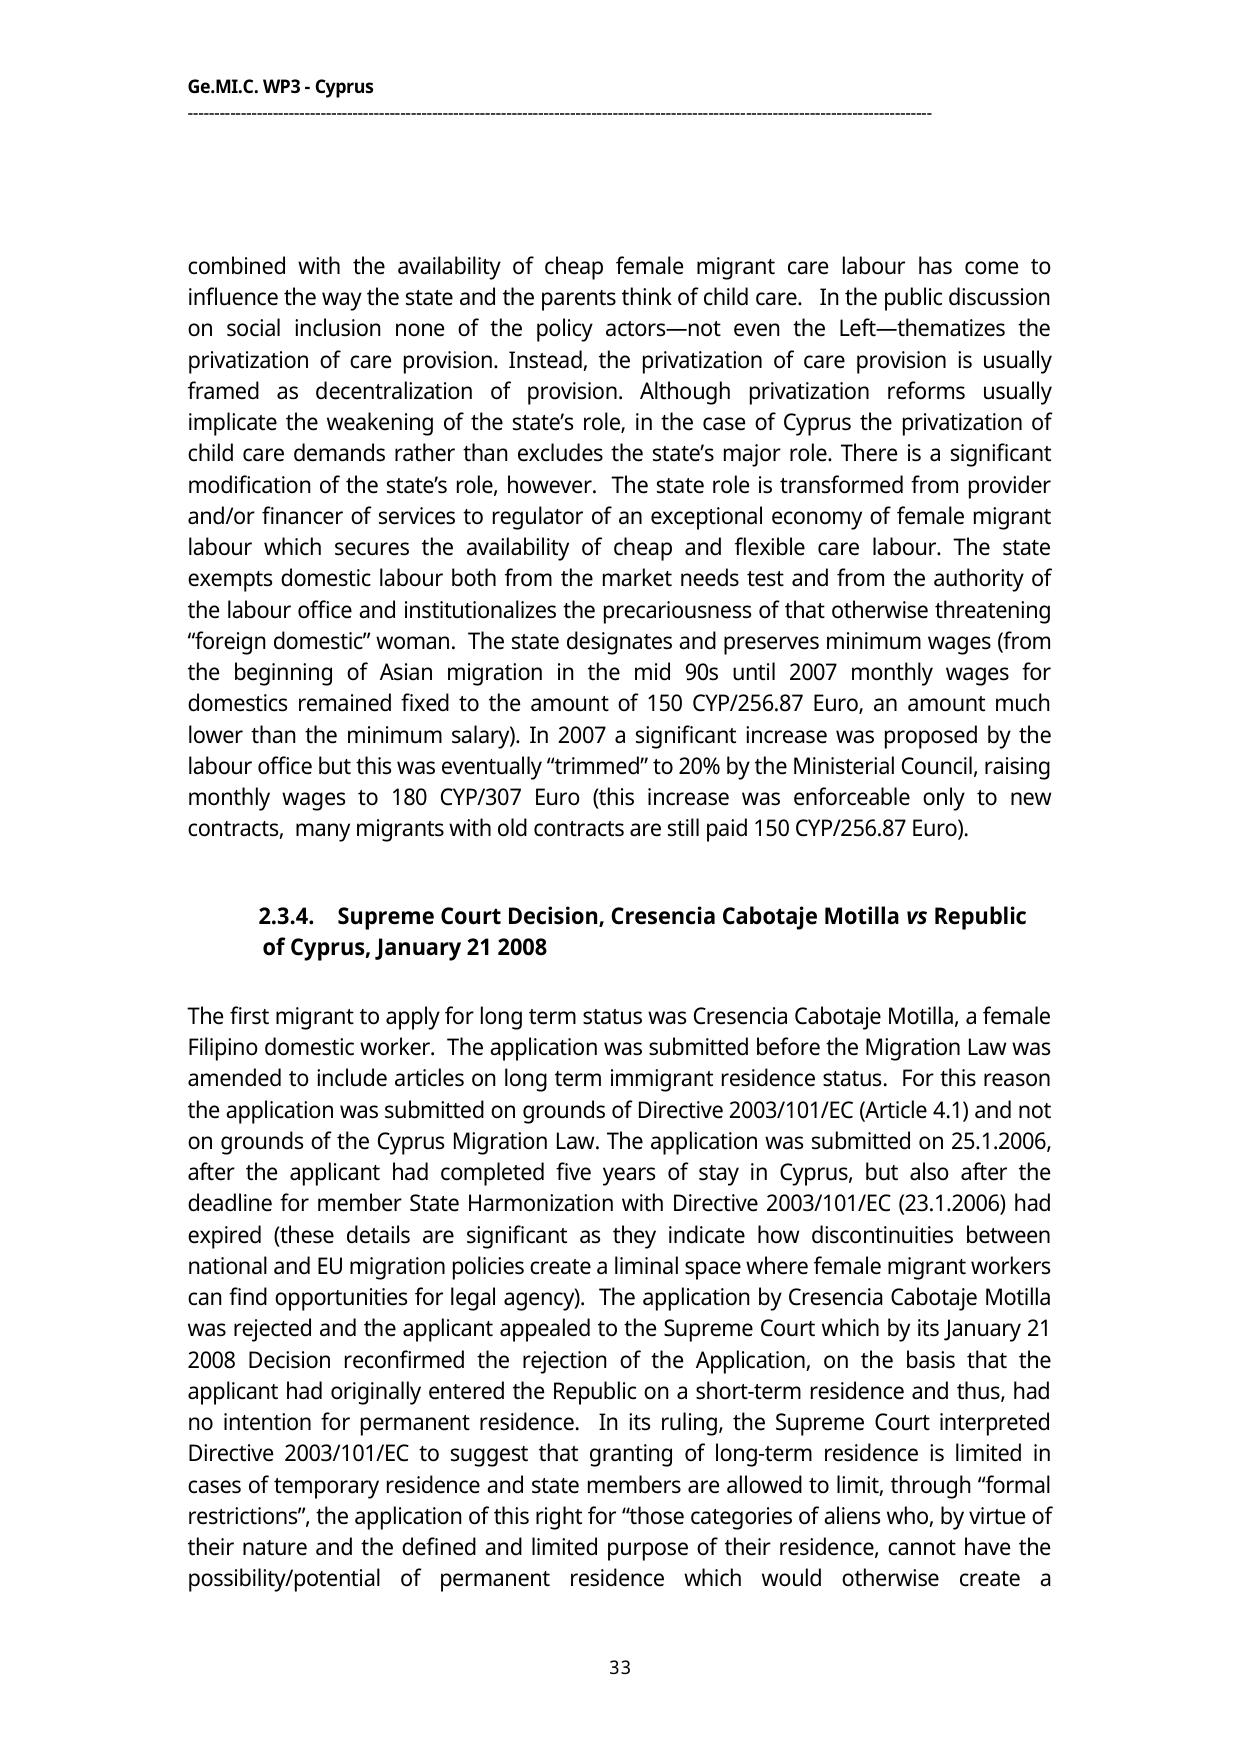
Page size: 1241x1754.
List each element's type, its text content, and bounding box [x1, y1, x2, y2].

subtitle Supreme Court Decision, Cresencia Cabotaje Motilla vs Republic of Cyprus, January 21 2008 [258, 900, 1053, 962]
text combined with the availability of cheap female migrant care labour has come to influence the way the state and the parents think of child care. In the public discussion on social inclusion none of the policy actors—not even the Left—thematizes the privatization of care provision. Instead, the privatization of care provision is usually framed as decentralization of provision. Although privatization reforms usually implicate the weakening of the state’s role, in the case of Cyprus the privatization of child care demands rather than excludes the state’s major role. There is a significant modification of the state’s role, however. The state role is transformed from provider and/or financer of services to regulator of an exceptional economy of female migrant labour which secures the availability of cheap and flexible care labour. The state exempts domestic labour both from the market needs test and from the authority of the labour office and institutionalizes the precariousness of that otherwise threatening “foreign domestic” woman. The state designates and preserves minimum wages (from the beginning of Asian migration in the mid 90s until 2007 monthly wages for domestics remained fixed to the amount of 150 CYP/256.87 Euro, an amount much lower than the minimum salary). In 2007 a significant increase was proposed by the labour office but this was eventually “trimmed” to 20% by the Ministerial Council, raising monthly wages to 180 CYP/307 Euro (this increase was enforceable only to new contracts, many migrants with old contracts are still paid 150 CYP/256.87 Euro). [187, 250, 1053, 843]
text The first migrant to apply for long term status was Cresencia Cabotaje Motilla, a female Filipino domestic worker. The application was submitted before the Migration Law was amended to include articles on long term immigrant residence status. For this reason the application was submitted on grounds of Directive 2003/101/EC (Article 4.1) and not on grounds of the Cyprus Migration Law. The application was submitted on 25.1.2006, after the applicant had completed five years of stay in Cyprus, but also after the deadline for member State Harmonization with Directive 2003/101/EC (23.1.2006) had expired (these details are significant as they indicate how discontinuities between national and EU migration policies create a liminal space where female migrant workers can find opportunities for legal agency). The application by Cresencia Cabotaje Motilla was rejected and the applicant appealed to the Supreme Court which by its January 21 2008 Decision reconfirmed the rejection of the Application, on the basis that the applicant had originally entered the Republic on a short-term residence and thus, had no intention for permanent residence. In its ruling, the Supreme Court interpreted Directive 2003/101/EC to suggest that granting of long-term residence is limited in cases of temporary residence and state members are allowed to limit, through “formal restrictions”, the application of this right for “those categories of aliens who, by virtue of their nature and the defined and limited purpose of their residence, cannot have the possibility/potential of permanent residence which would otherwise create a [187, 1000, 1053, 1593]
